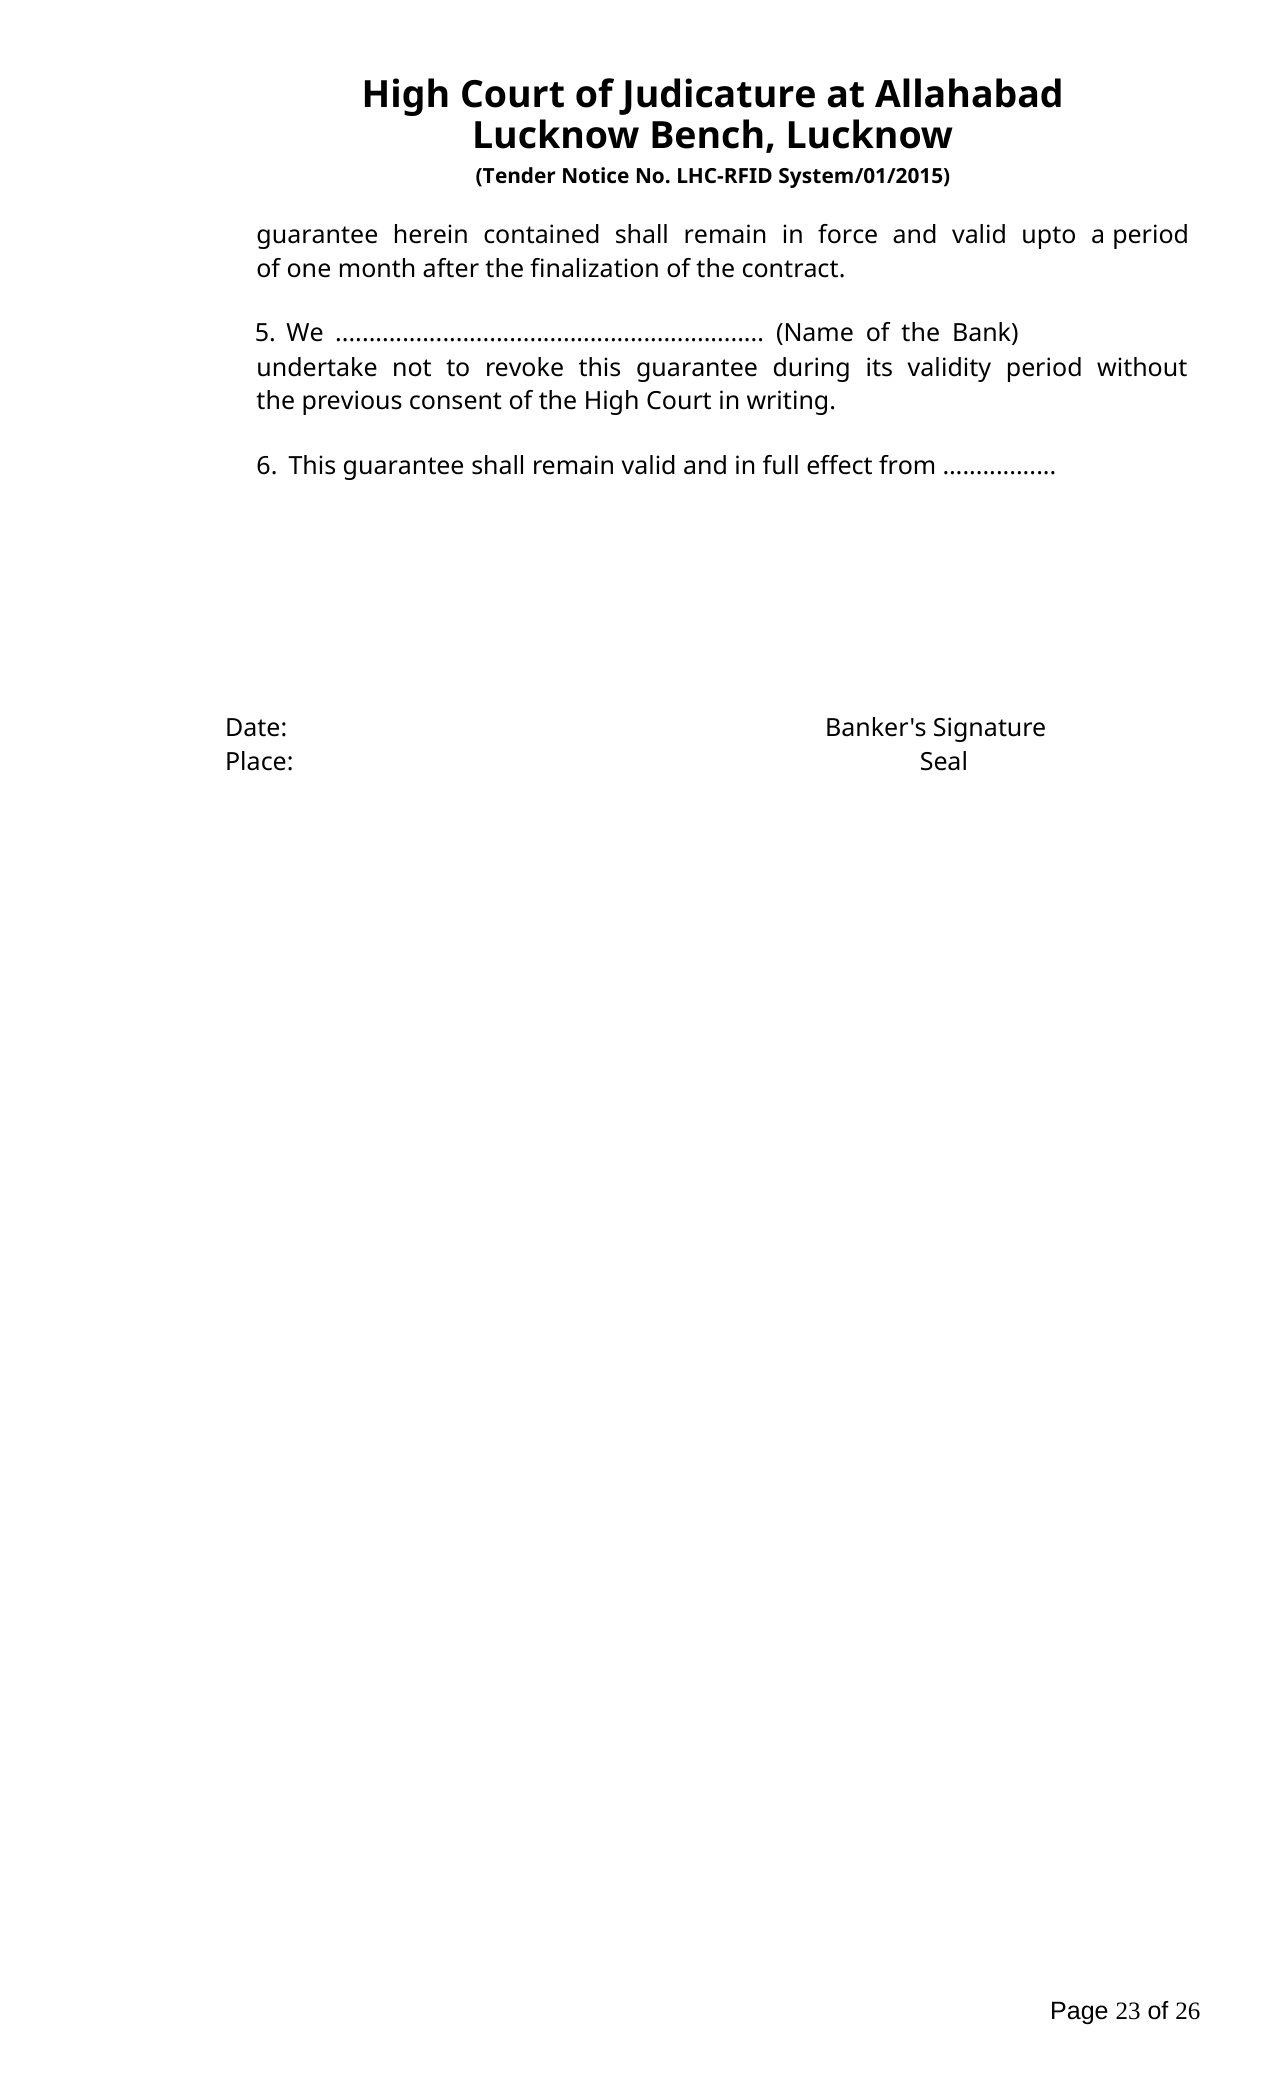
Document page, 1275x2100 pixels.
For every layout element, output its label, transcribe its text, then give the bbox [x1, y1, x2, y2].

text 6. This guarantee shall remain valid and in full effect from ….............. [256, 448, 1187, 482]
text Place: Seal [225, 743, 1200, 777]
text 5. We ................................................................ (Name of the Bank) [254, 315, 1187, 349]
text undertake not to revoke this guarantee during its validity period without the previous consent of the High Court in writing. [256, 349, 1188, 417]
text guarantee herein contained shall remain in force and valid upto a period of one month after the finalization of the contract. [254, 217, 1189, 285]
text Date: Banker's Signature [225, 709, 1200, 743]
